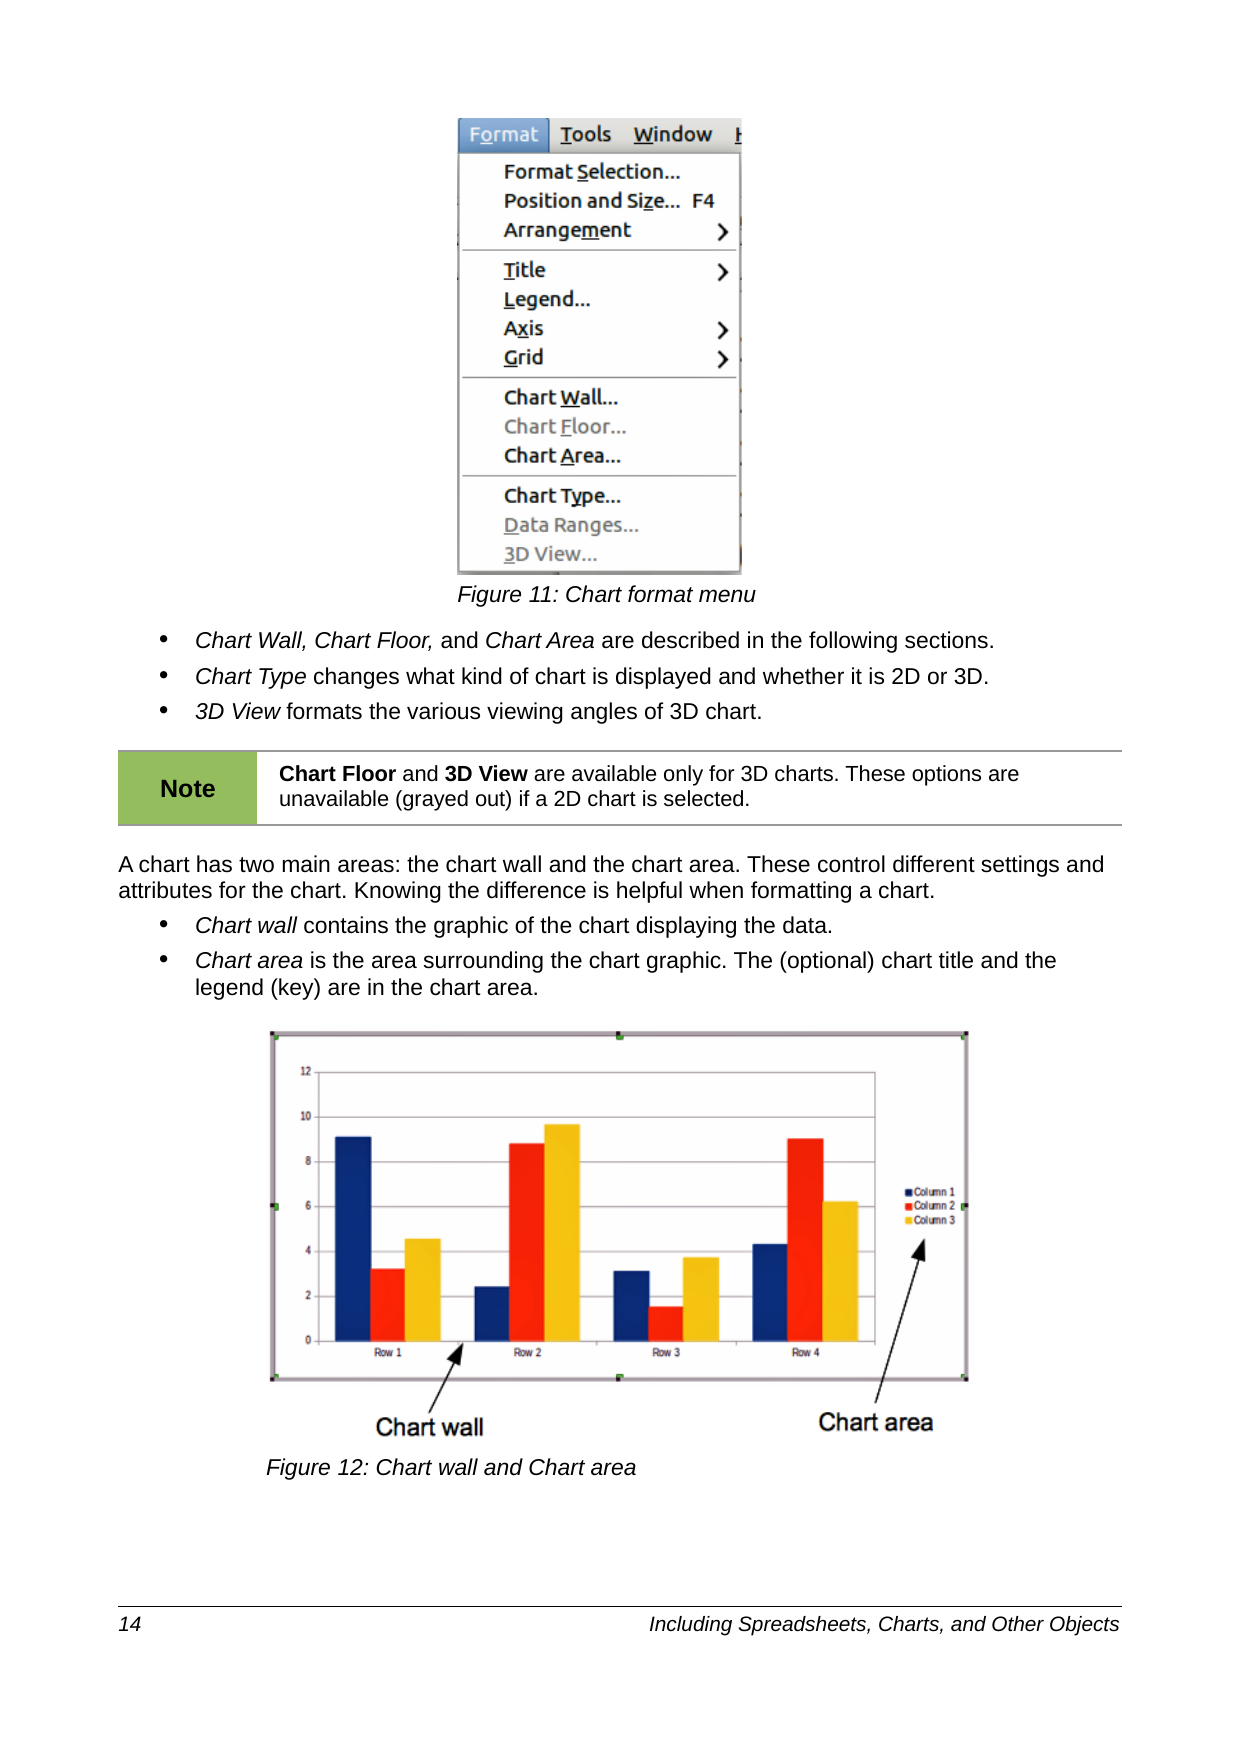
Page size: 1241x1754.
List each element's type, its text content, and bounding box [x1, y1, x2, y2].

picture [457, 118, 742, 575]
table_header Chart Floor and 3D View are available only for 3D charts. These options are unavailable (grayed out) if a 2D chart is selected. [258, 752, 1122, 824]
list Chart wall contains the graphic of the chart displaying the data. [156, 910, 1122, 939]
table_header Note [118, 752, 257, 824]
list A chart has two main areas: the chart wall and the chart area. These control different settings and attributes for the chart. Knowing the difference is helpful when formatting a chart. [118, 851, 1122, 903]
text Figure 12: Chart wall and Chart area [266, 1454, 974, 1480]
list Chart Wall, Chart Floor, and Chart Area are described in the following sections. [156, 625, 1122, 654]
picture [265, 1025, 975, 1448]
text Figure 11: Chart format menu [457, 581, 783, 607]
list Chart area is the area surrounding the chart graphic. The (optional) chart title and the legend (key) are in the chart area. [156, 945, 1122, 1001]
list Chart Type changes what kind of chart is displayed and whether it is 2D or 3D. [156, 661, 1122, 690]
list 3D View formats the various viewing angles of 3D chart. [156, 696, 1122, 725]
